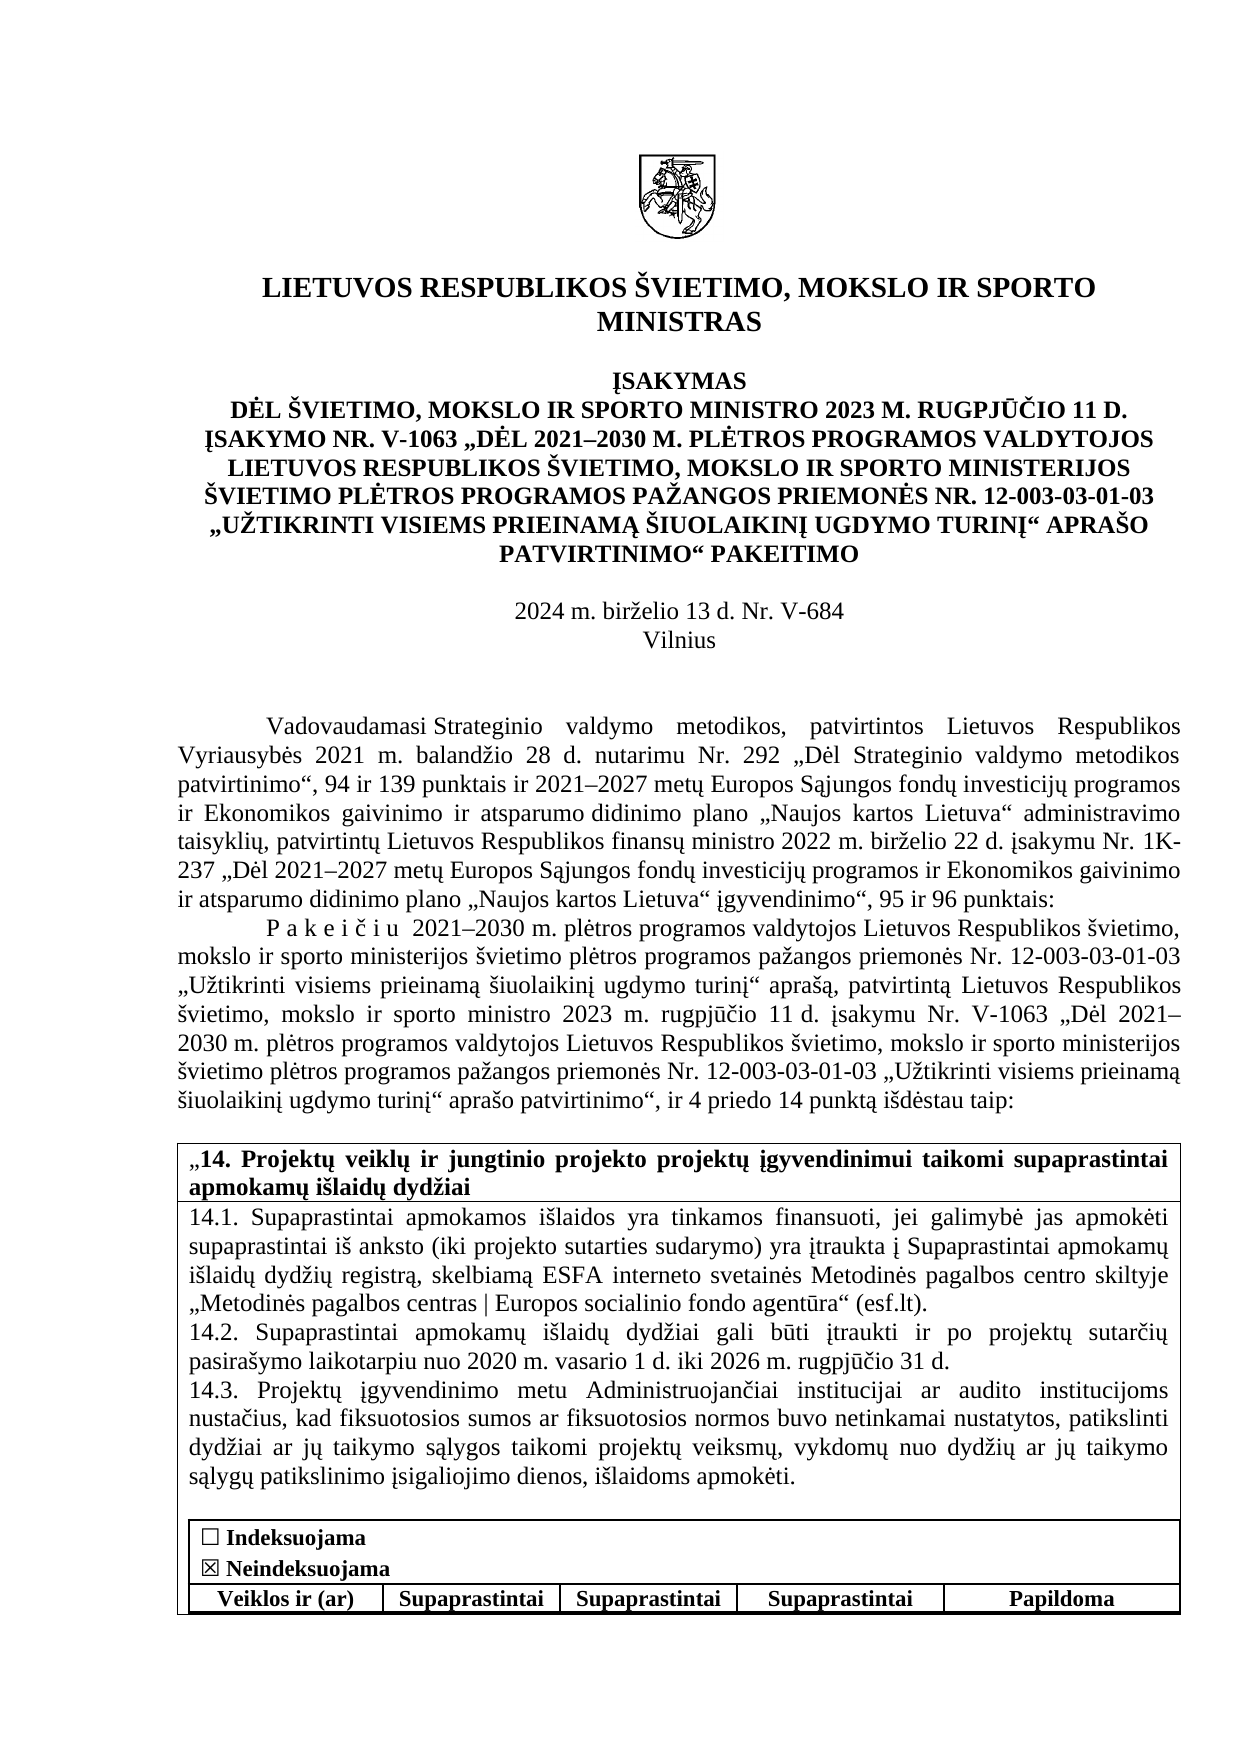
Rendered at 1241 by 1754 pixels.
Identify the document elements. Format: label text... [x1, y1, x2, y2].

text DĖL ŠVIETIMO, MOKSLO IR SPORTO MINISTRO 2023 M. RUGPJŪČIO 11 D. ĮSAKYMO NR. V-1063 „DĖL 2021–2030 M. PLĖTROS PROGRAMOS VALDYTOJOS LIETUVOS RESPUBLIKOS ŠVIETIMO, MOKSLO IR SPORTO MINISTERIJOS ŠVIETIMO PLĖTROS PROGRAMOS PAŽANGOS PRIEMONĖS NR. 12-003-03-01-03 „UŽTIKRINTI VISIEMS PRIEINAMĄ ŠIUOLAIKINĮ UGDYMO TURINĮ“ APRAŠO PATVIRTINIMO“ PAKEITIMO [177, 395, 1181, 568]
table_cell Supaprastintai [384, 1585, 559, 1611]
table_cell Supaprastintai [561, 1585, 736, 1611]
text LIETUVOS RESPUBLIKOS ŠVIETIMO, MOKSLO IR SPORTO MINISTRAS [177, 271, 1181, 338]
text P a k e i č i u 2021–2030 m. plėtros programos valdytojos Lietuvos Respublikos švietimo, mokslo ir sporto ministerijos švietimo plėtros programos pažangos priemonės Nr. 12-003-03-01-03 „Užtikrinti visiems prieinamą šiuolaikinį ugdymo turinį“ aprašą, patvirtintą Lietuvos Respublikos švietimo, mokslo ir sporto ministro 2023 m. rugpjūčio 11 d. įsakymu Nr. V-1063 „Dėl 2021–2030 m. plėtros programos valdytojos Lietuvos Respublikos švietimo, mokslo ir sporto ministerijos švietimo plėtros programos pažangos priemonės Nr. 12-003-03-01-03 „Užtikrinti visiems prieinamą šiuolaikinį ugdymo turinį“ aprašo patvirtinimo“, ir 4 priedo 14 punktą išdėstau taip: [177, 913, 1181, 1114]
text ĮSAKYMAS [177, 366, 1181, 395]
text Vadovaudamasi Strateginio valdymo metodikos, patvirtintos Lietuvos Respublikos Vyriausybės 2021 m. balandžio 28 d. nutarimu Nr. 292 „Dėl Strateginio valdymo metodikos patvirtinimo“, 94 ir 139 punktais ir 2021–2027 metų Europos Sąjungos fondų investicijų programos ir Ekonomikos gaivinimo ir atsparumo didinimo plano „Naujos kartos Lietuva“ administravimo taisyklių, patvirtintų Lietuvos Respublikos finansų ministro 2022 m. birželio 22 d. įsakymu Nr. 1K-237 „Dėl 2021–2027 metų Europos Sąjungos fondų investicijų programos ir Ekonomikos gaivinimo ir atsparumo didinimo plano „Naujos kartos Lietuva“ įgyvendinimo“, 95 ir 96 punktais: [177, 711, 1181, 913]
text Vilnius [177, 625, 1181, 654]
table_cell Supaprastintai [738, 1585, 943, 1611]
table_header ☐ Indeksuojama ☒ Neindeksuojama [190, 1521, 1179, 1583]
table_cell Veiklos ir (ar) [190, 1585, 382, 1611]
table_header „14. Projektų veiklų ir jungtinio projekto projektų įgyvendinimui taikomi supaprastintai apmokamų išlaidų dydžiai [178, 1144, 1180, 1201]
table_cell Papildoma [945, 1585, 1179, 1611]
subtitle 2024 m. birželio 13 d. Nr. V-684 [177, 596, 1181, 625]
table_cell 14.1. Supaprastintai apmokamos išlaidos yra tinkamos finansuoti, jei galimybė jas apmokėti supaprastintai iš anksto (iki projekto sutarties sudarymo) yra įtraukta į Supaprastintai apmokamų išlaidų dydžių registrą, skelbiamą ESFA interneto svetainės Metodinės pagalbos centro skiltyje „Metodinės pagalbos centras | Europos socialinio fondo agentūra“ (esf.lt). 14.2. Supaprastintai apmokamų išlaidų dydžiai gali būti įtraukti ir po projektų sutarčių pasirašymo laikotarpiu nuo 2020 m. vasario 1 d. iki 2026 m. rugpjūčio 31 d. 14.3. Projektų įgyvendinimo metu Administruojančiai institucijai ar audito institucijoms nustačius, kad fiksuotosios sumos ar fiksuotosios normos buvo netinkamai nustatytos, patikslinti dydžiai ar jų taikymo sąlygos taikomi projektų veiksmų, vykdomų nuo dydžių ar jų taikymo sąlygų patikslinimo įsigaliojimo dienos, išlaidoms apmokėti. [178, 1202, 1180, 1613]
